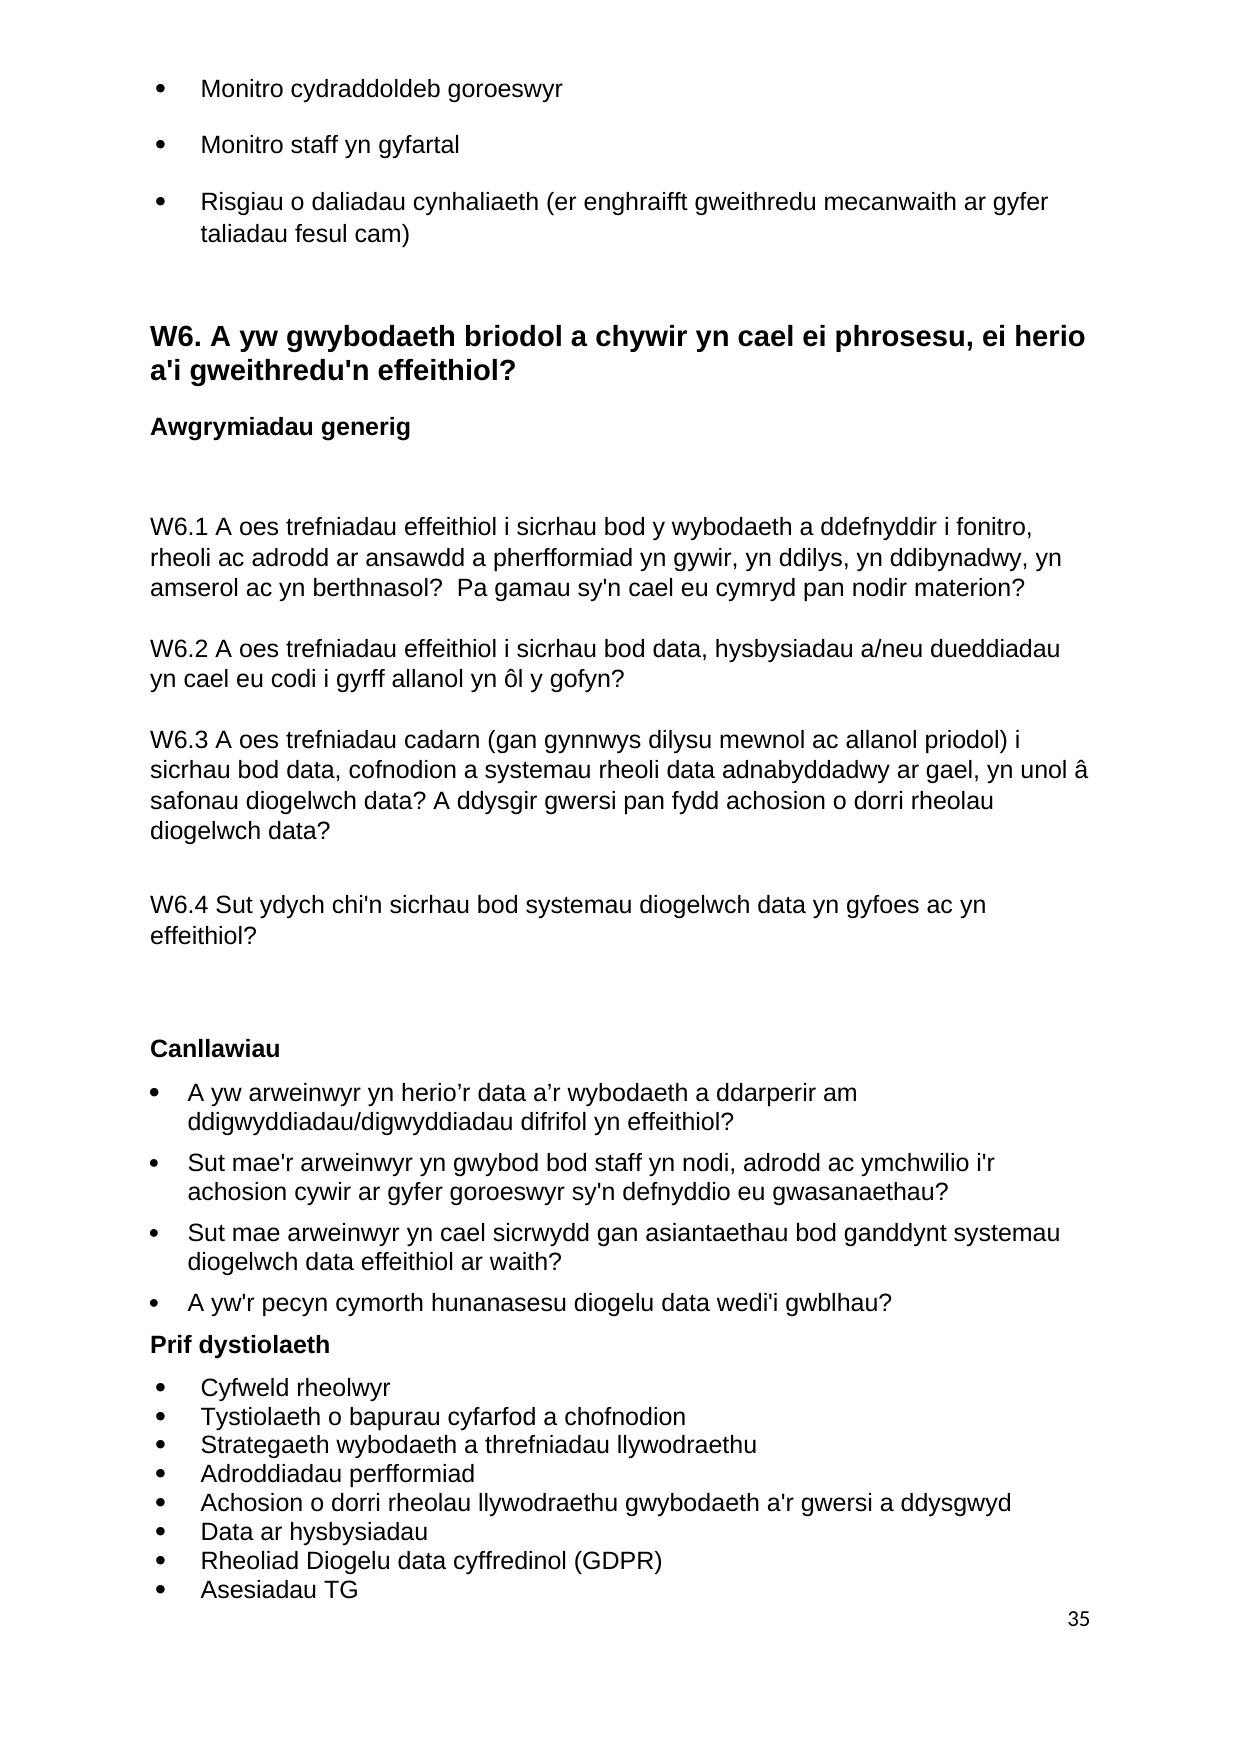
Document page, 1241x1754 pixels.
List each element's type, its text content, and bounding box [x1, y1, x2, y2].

list Strategaeth wybodaeth a threfniadau llywodraethu [156, 1430, 1090, 1459]
list Adroddiadau perfformiad [156, 1459, 1090, 1488]
text Canllawiau [150, 1034, 1090, 1063]
text W6.2 A oes trefniadau effeithiol i sicrhau bod data, hysbysiadau a/neu dueddiadau yn cael eu codi i gyrff allanol yn ôl y gofyn? [150, 634, 1090, 693]
list Sut mae'r arweinwyr yn gwybod bod staff yn nodi, adrodd ac ymchwilio i'r achosion cywir ar gyfer goroeswyr sy'n defnyddio eu gwasanaethau? [150, 1148, 1090, 1206]
text W6.1 A oes trefniadau effeithiol i sicrhau bod y wybodaeth a ddefnyddir i fonitro, rheoli ac adrodd ar ansawdd a pherfformiad yn gywir, yn ddilys, yn ddibynadwy, yn amserol ac yn berthnasol? Pa gamau sy'n cael eu cymryd pan nodir materion? [150, 512, 1090, 602]
list A yw'r pecyn cymorth hunanasesu diogelu data wedi'i gwblhau? [150, 1288, 1090, 1317]
text Prif dystiolaeth [150, 1330, 1090, 1358]
list Rheoliad Diogelu data cyffredinol (GDPR) [156, 1546, 1090, 1574]
subtitle W6. A yw gwybodaeth briodol a chywir yn cael ei phrosesu, ei herio a'i gweithredu'n effeithiol? [150, 319, 1090, 386]
list Monitro staff yn gyfartal [156, 130, 1090, 159]
text W6.4 Sut ydych chi'n sicrhau bod systemau diogelwch data yn gyfoes ac yn effeithiol? [150, 889, 1090, 950]
list A yw arweinwyr yn herio’r data a’r wybodaeth a ddarperir am ddigwyddiadau/digwyddiadau difrifol yn effeithiol? [150, 1078, 1090, 1136]
list Data ar hysbysiadau [156, 1517, 1090, 1546]
list Sut mae arweinwyr yn cael sicrwydd gan asiantaethau bod ganddynt systemau diogelwch data effeithiol ar waith? [150, 1218, 1090, 1276]
text Awgrymiadau generig [150, 411, 1090, 440]
text W6.3 A oes trefniadau cadarn (gan gynnwys dilysu mewnol ac allanol priodol) i sicrhau bod data, cofnodion a systemau rheoli data adnabyddadwy ar gael, yn unol â safonau diogelwch data? A ddysgir gwersi pan fydd achosion o dorri rheolau diogelwch data? [150, 725, 1090, 845]
list Achosion o dorri rheolau llywodraethu gwybodaeth a'r gwersi a ddysgwyd [156, 1488, 1090, 1517]
list Tystiolaeth o bapurau cyfarfod a chofnodion [156, 1401, 1090, 1430]
list Risgiau o daliadau cynhaliaeth (er enghraifft gweithredu mecanwaith ar gyfer taliadau fesul cam) [156, 187, 1090, 247]
list Asesiadau TG [156, 1574, 1090, 1603]
list Monitro cydraddoldeb goroeswyr [156, 74, 1090, 103]
list Cyfweld rheolwyr [156, 1373, 1090, 1401]
